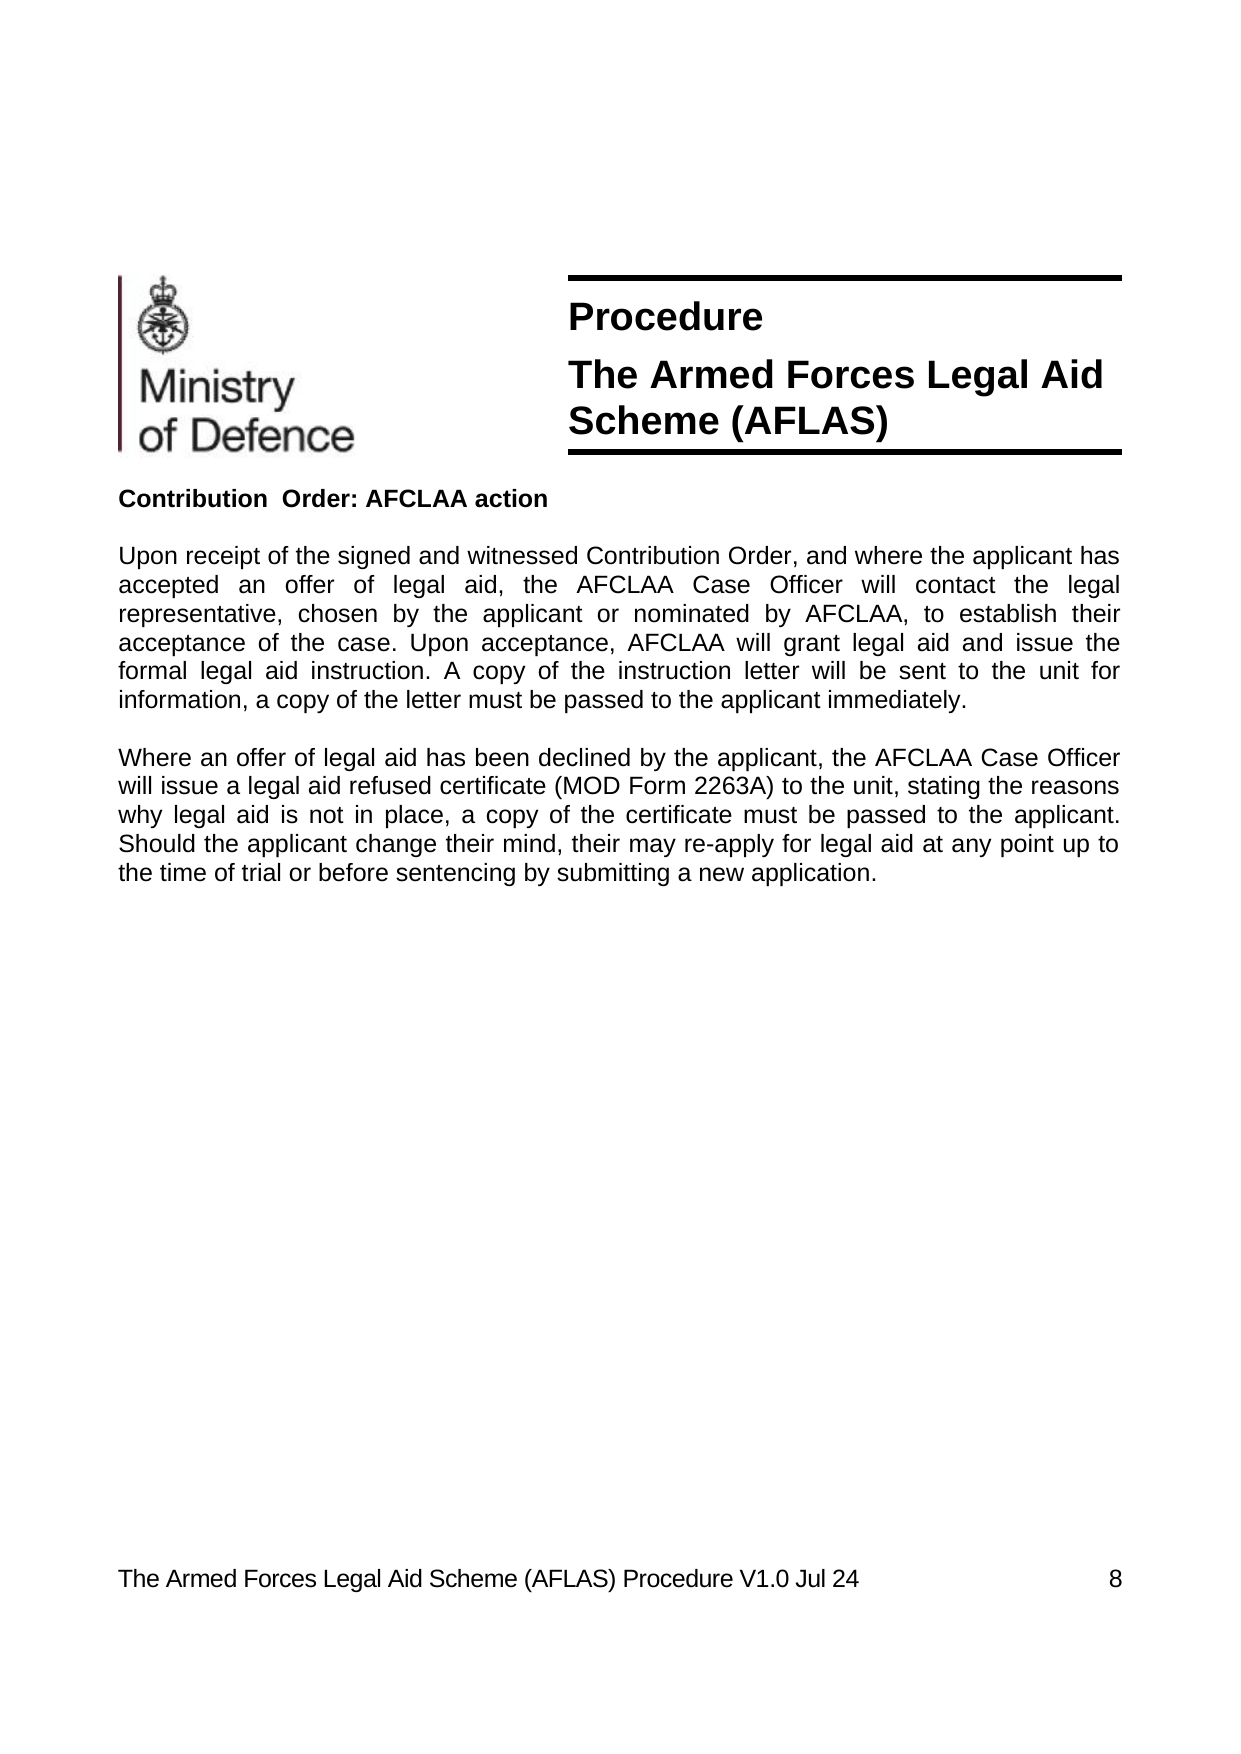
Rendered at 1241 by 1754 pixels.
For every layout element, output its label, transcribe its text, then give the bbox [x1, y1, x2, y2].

subtitle Contribution Order: AFCLAA action [118, 484, 1122, 512]
text Upon receipt of the signed and witnessed Contribution Order, and where the applicant has accepted an offer of legal aid, the AFCLAA Case Officer will contact the legal representative, chosen by the applicant or nominated by AFCLAA, to establish their acceptance of the case. Upon acceptance, AFCLAA will grant legal aid and issue the formal legal aid instruction. A copy of the instruction letter will be sent to the unit for information, a copy of the letter must be passed to the applicant immediately. [118, 541, 1122, 714]
text Where an offer of legal aid has been declined by the applicant, the AFCLAA Case Officer will issue a legal aid refused certificate (MOD Form 2263A) to the unit, stating the reasons why legal aid is not in place, a copy of the certificate must be passed to the applicant. Should the applicant change their mind, their may re-apply for legal aid at any point up to the time of trial or before sentencing by submitting a new application. [118, 742, 1122, 886]
